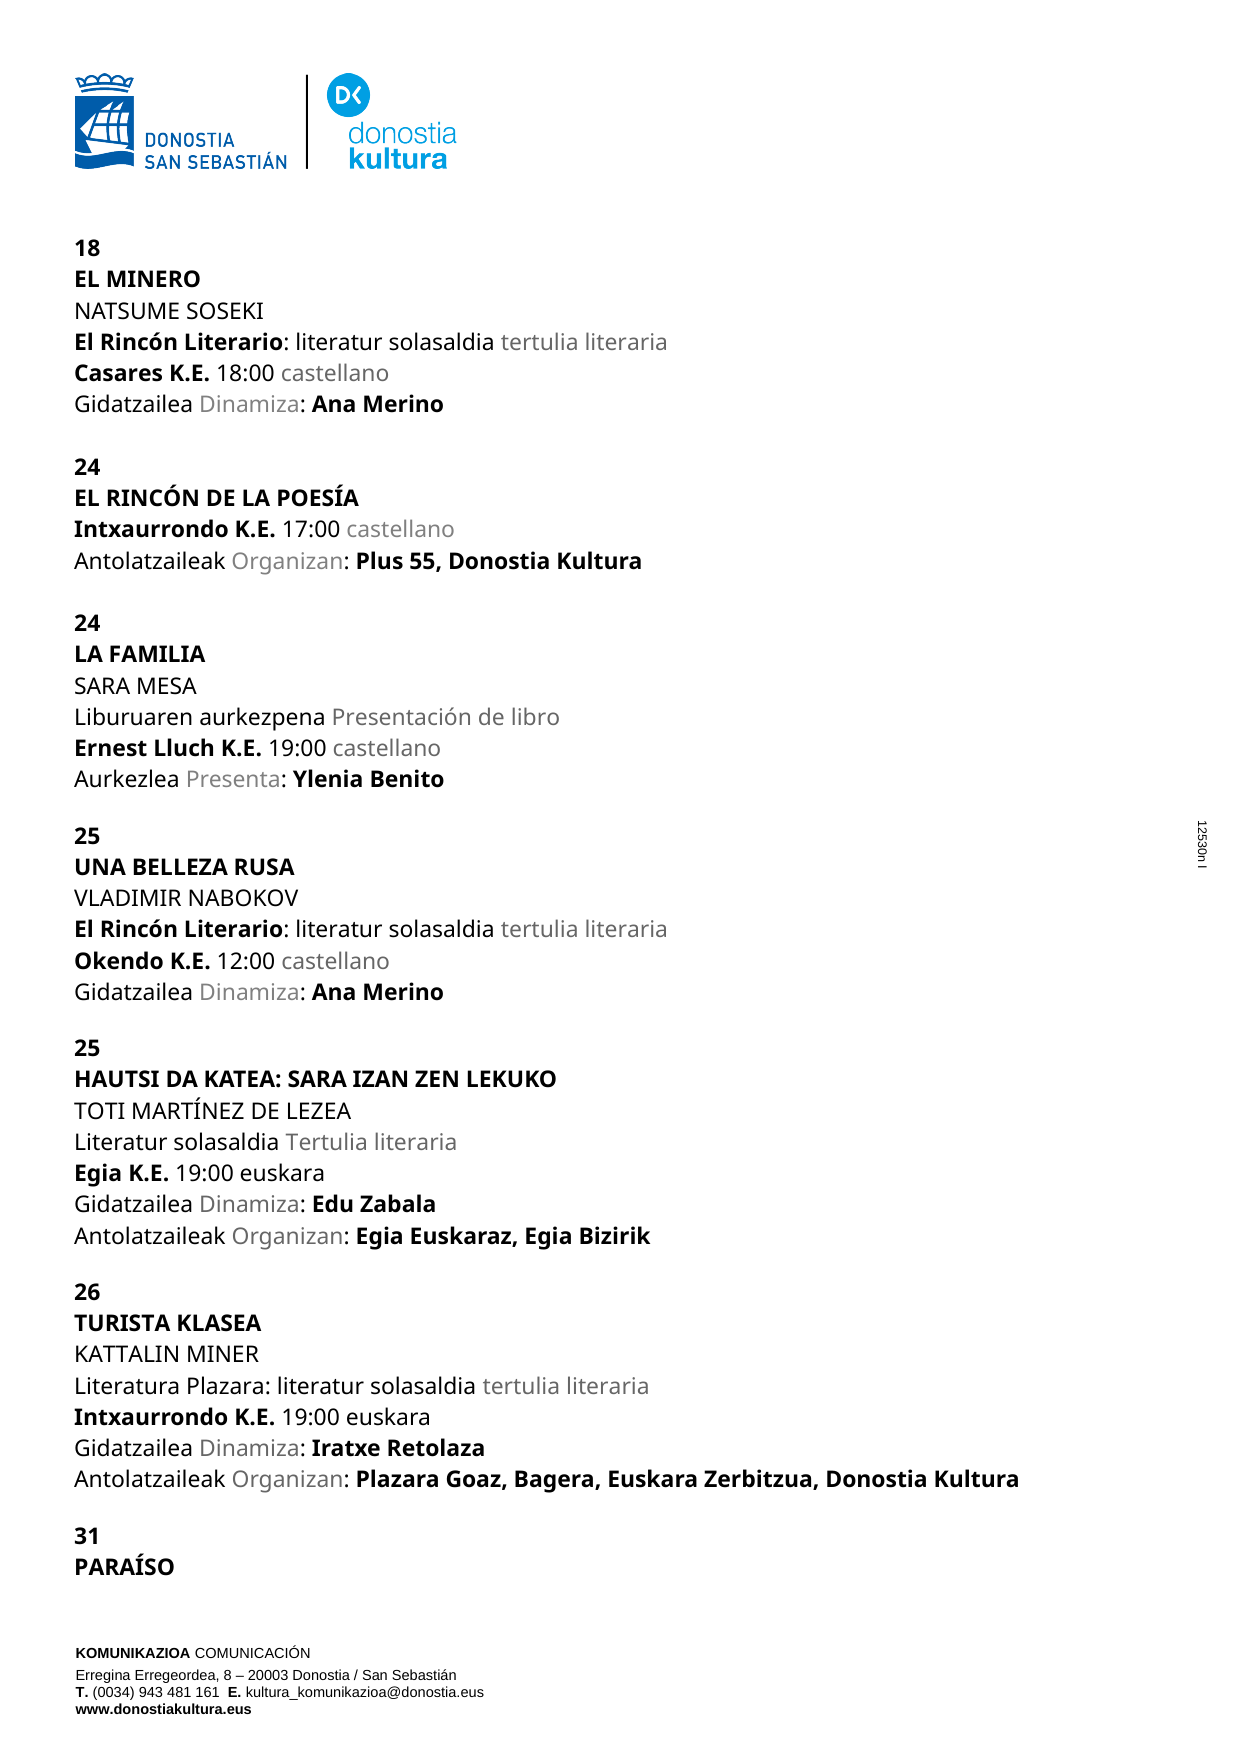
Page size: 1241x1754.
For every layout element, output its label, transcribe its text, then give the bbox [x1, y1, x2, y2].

subtitle Gidatzailea Dinamiza: Ana Merino [74, 976, 1166, 1007]
text LA FAMILIA [74, 638, 1166, 669]
text kattalin miner [74, 1338, 1166, 1369]
text 31 [74, 1519, 1166, 1551]
text Gidatzailea Dinamiza: Iratxe Retolaza [74, 1432, 1166, 1463]
text SARA MESA [74, 669, 1166, 701]
text Egia K.E. 19:00 euskara [74, 1157, 1166, 1188]
text El Rincón Literario: literatur solasaldia tertulia literaria [74, 913, 1166, 944]
text UNA BELLEZA RUSA [74, 851, 1166, 882]
text Antolatzaileak Organizan: Plazara Goaz, Bagera, Euskara Zerbitzua, Donostia Kultura [74, 1463, 1166, 1494]
subtitle Gidatzailea Dinamiza: Edu Zabala [74, 1188, 1166, 1219]
picture [337, 87, 349, 103]
text 24 [74, 607, 1166, 638]
subtitle Aurkezlea Presenta: Ylenia Benito [74, 763, 1166, 794]
text VLADIMIR NABOKOV [74, 882, 1166, 913]
subtitle Literatur solasaldia Tertulia literaria [74, 1126, 1166, 1157]
subtitle HAUTSI DA KATEA: SARA IZAN ZEN LEKUKO [74, 1063, 1166, 1094]
text Liburuaren aurkezpena Presentación de libro [74, 701, 1166, 732]
subtitle Antolatzaileak Organizan: Egia Euskaraz, Egia Bizirik [74, 1219, 1166, 1251]
text EL MINERO [74, 263, 1166, 294]
text turista klasea [74, 1307, 1166, 1338]
subtitle TOTI MARTÍNEZ DE LEZEA [74, 1094, 1166, 1126]
text 24 [74, 451, 1166, 482]
subtitle Antolatzaileak Organizan: Plus 55, Donostia Kultura [74, 544, 1166, 576]
text 18 [74, 232, 1166, 263]
picture [353, 87, 360, 103]
text Okendo K.E. 12:00 castellano [74, 944, 1166, 976]
text Casares K.E. 18:00 castellano [74, 357, 1166, 388]
text Ernest Lluch K.E. 19:00 castellano [74, 732, 1166, 763]
text EL RINCÓN DE LA POESÍA [74, 482, 1166, 513]
subtitle Gidatzailea Dinamiza: Ana Merino [74, 388, 1166, 419]
text El Rincón Literario: literatur solasaldia tertulia literaria [74, 326, 1166, 357]
text 26 [74, 1276, 1166, 1307]
text 25 [74, 1032, 1166, 1063]
picture [75, 73, 457, 169]
text PARAÍSO [74, 1551, 1166, 1582]
text Intxaurrondo K.E. 17:00 castellano [74, 513, 1166, 544]
text 25 [74, 819, 1166, 851]
text Intxaurrondo K.E. 19:00 euskara [74, 1401, 1166, 1432]
text NATSUME SOSEKI [74, 294, 1166, 326]
text Literatura Plazara: literatur solasaldia tertulia literaria [74, 1369, 1166, 1401]
